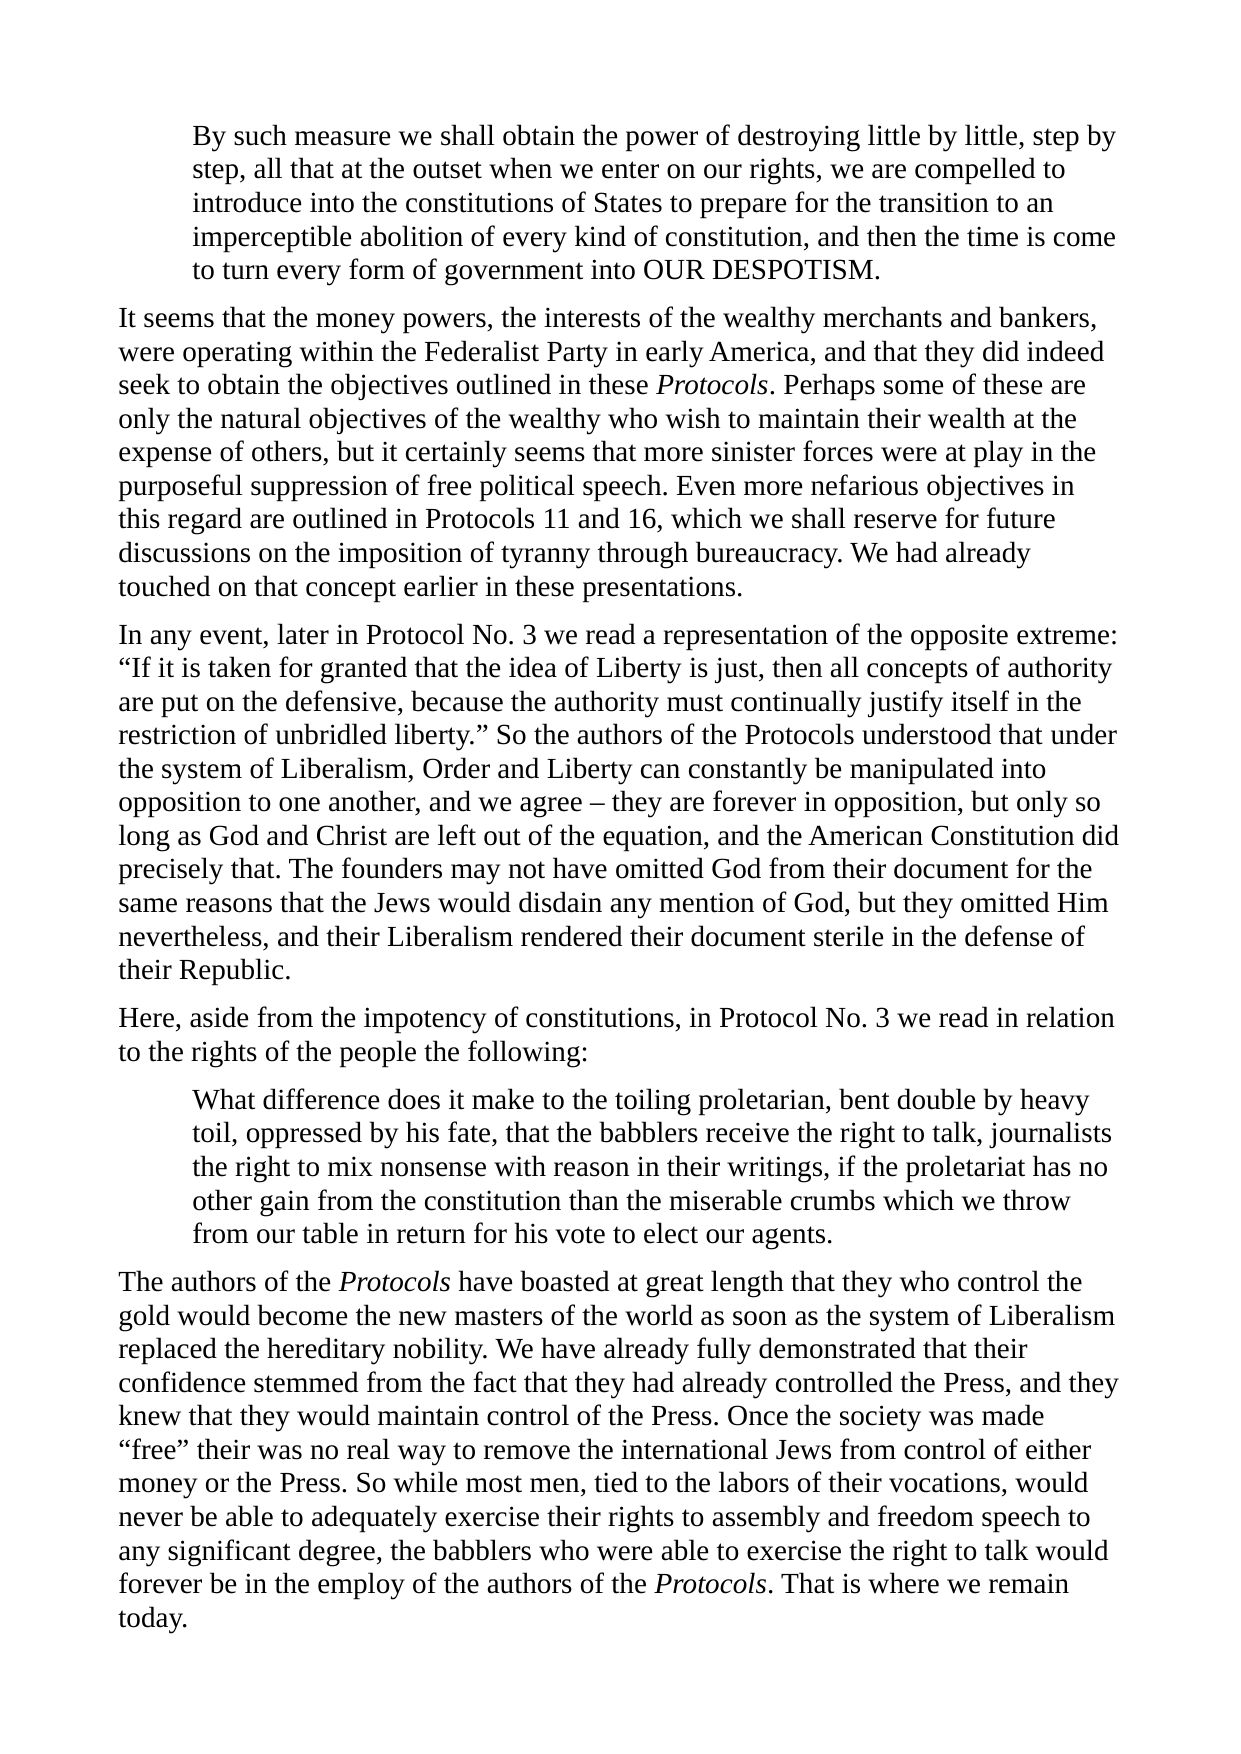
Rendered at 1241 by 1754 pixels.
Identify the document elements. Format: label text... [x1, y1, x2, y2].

text It seems that the money powers, the interests of the wealthy merchants and bankers, were operating within the Federalist Party in early America, and that they did indeed seek to obtain the objectives outlined in these Protocols. Perhaps some of these are only the natural objectives of the wealthy who wish to maintain their wealth at the expense of others, but it certainly seems that more sinister forces were at play in the purposeful suppression of free political speech. Even more nefarious objectives in this regard are outlined in Protocols 11 and 16, which we shall reserve for future discussions on the imposition of tyranny through bureaucracy. We had already touched on that concept earlier in these presentations. [118, 300, 1122, 602]
text Here, aside from the impotency of constitutions, in Protocol No. 3 we read in relation to the rights of the people the following: [118, 1000, 1122, 1067]
text The authors of the Protocols have boasted at great length that they who control the gold would become the new masters of the world as soon as the system of Liberalism replaced the hereditary nobility. We have already fully demonstrated that their confidence stemmed from the fact that they had already controlled the Press, and they knew that they would maintain control of the Press. Once the society was made “free” their was no real way to remove the international Jews from control of either money or the Press. So while most men, tied to the labors of their vocations, would never be able to adequately exercise their rights to assembly and freedom speech to any significant degree, the babblers who were able to exercise the right to talk would forever be in the employ of the authors of the Protocols. That is where we remain today. [118, 1264, 1122, 1633]
text What difference does it make to the toiling proletarian, bent double by heavy toil, oppressed by his fate, that the babblers receive the right to talk, journalists the right to mix nonsense with reason in their writings, if the proletariat has no other gain from the constitution than the miserable crumbs which we throw from our table in return for his vote to elect our agents. [192, 1082, 1122, 1250]
text By such measure we shall obtain the power of destroying little by little, step by step, all that at the outset when we enter on our rights, we are compelled to introduce into the constitutions of States to prepare for the transition to an imperceptible abolition of every kind of constitution, and then the time is come to turn every form of government into OUR DESPOTISM. [192, 118, 1122, 286]
text In any event, later in Protocol No. 3 we read a representation of the opposite extreme: “If it is taken for granted that the idea of Liberty is just, then all concepts of authority are put on the defensive, because the authority must continually justify itself in the restriction of unbridled liberty.” So the authors of the Protocols understood that under the system of Liberalism, Order and Liberty can constantly be manipulated into opposition to one another, and we agree – they are forever in opposition, but only so long as God and Christ are left out of the equation, and the American Constitution did precisely that. The founders may not have omitted God from their document for the same reasons that the Jews would disdain any mention of God, but they omitted Him nevertheless, and their Liberalism rendered their document sterile in the defense of their Republic. [118, 617, 1122, 986]
